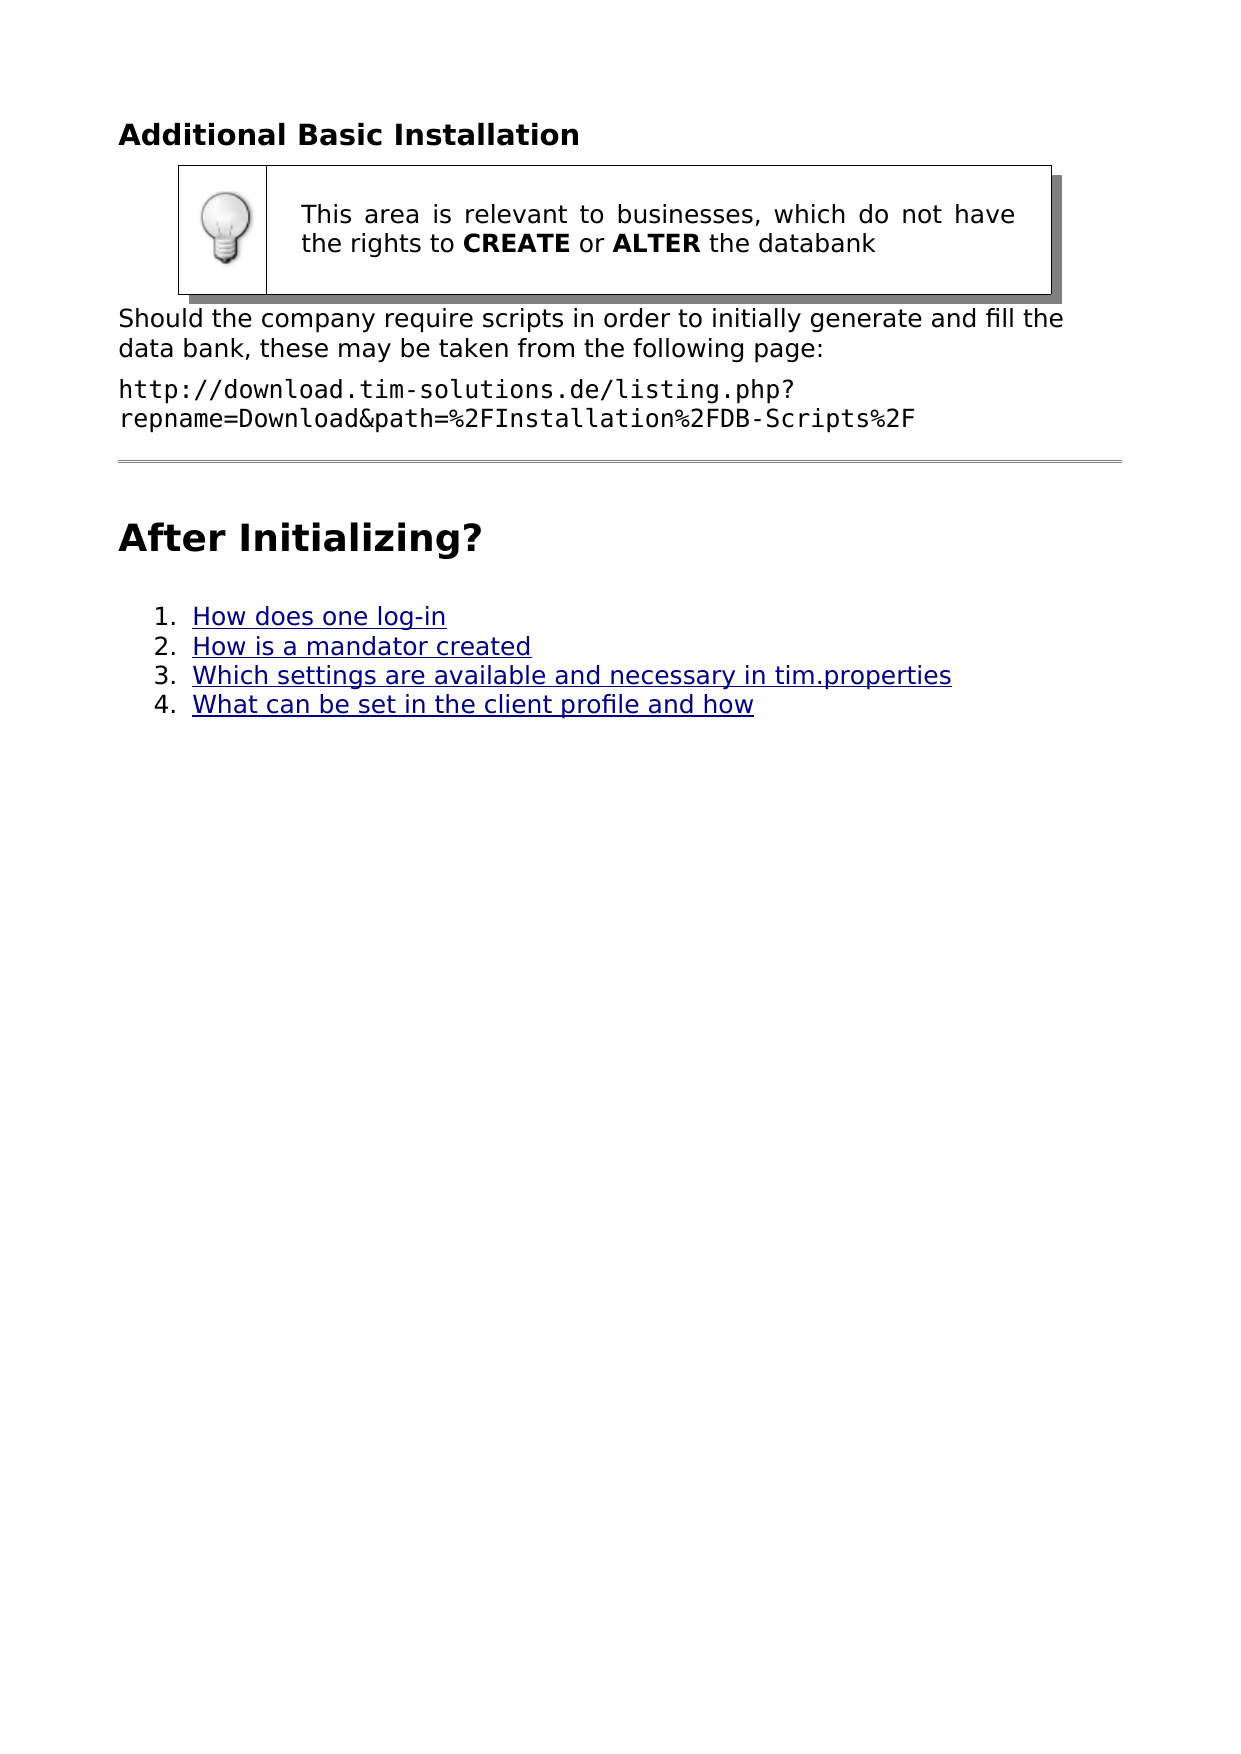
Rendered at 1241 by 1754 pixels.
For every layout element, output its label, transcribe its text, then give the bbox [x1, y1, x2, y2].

picture [190, 191, 266, 267]
list How does one log-in [177, 602, 1122, 632]
subtitle After Initializing? [118, 517, 1122, 561]
text Should the company require scripts in order to initially generate and fill the data bank, these may be taken from the following page: [118, 304, 1122, 363]
table_header This area is relevant to businesses, which do not have the rights to CREATE or ALTER the databank [267, 166, 1051, 294]
subtitle Additional Basic Installation [118, 118, 1122, 152]
list How is a mandator created [177, 632, 1122, 661]
table_header [179, 166, 266, 294]
list Which settings are available and necessary in tim.properties [177, 661, 1122, 690]
text http://download.tim-solutions.de/listing.php?repname=Download&path=%2FInstallation%2FDB-Scripts%2F [118, 375, 1122, 434]
list What can be set in the client profile and how [177, 690, 1122, 719]
